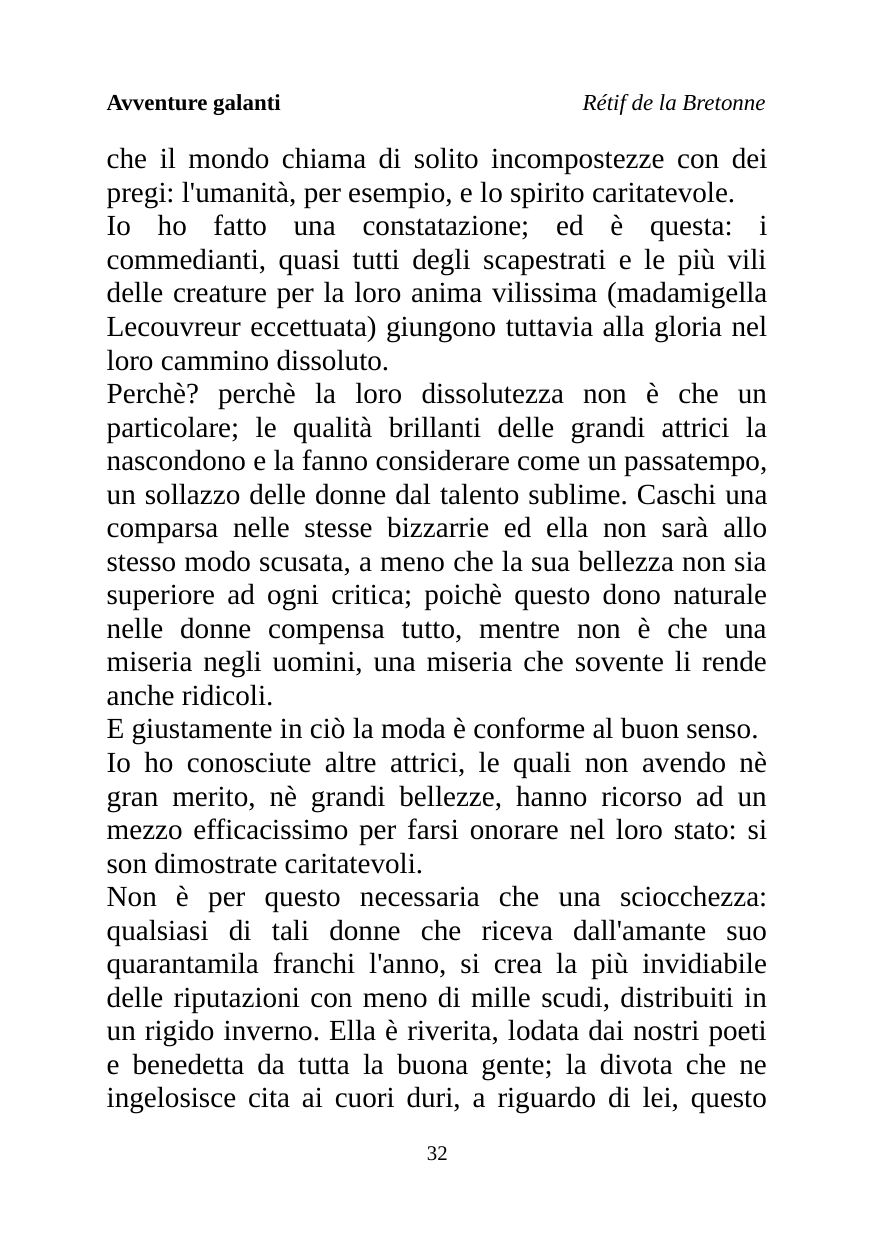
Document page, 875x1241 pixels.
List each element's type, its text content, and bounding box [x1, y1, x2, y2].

text che il mondo chiama di solito incompostezze con dei pregi: l'umanità, per esempio, e lo spirito caritatevole. [106, 141, 768, 208]
text Io ho conosciute altre attrici, le quali non avendo nè gran merito, nè grandi bellezze, hanno ricorso ad un mezzo efficacissimo per farsi onorare nel loro stato: si son dimostrate caritatevoli. [106, 745, 768, 879]
text Io ho fatto una constatazione; ed è questa: i commedianti, quasi tutti degli scapestrati e le più vili delle creature per la loro anima vilissima (madamigella Lecouvreur eccettuata) giungono tuttavia alla gloria nel loro cammino dissoluto. [106, 208, 768, 376]
text E giustamente in ciò la moda è conforme al buon senso. [106, 712, 768, 745]
text Non è per questo necessaria che una sciocchezza: qualsiasi di tali donne che riceva dall'amante suo quarantamila franchi l'anno, si crea la più invidiabile delle riputazioni con meno di mille scudi, distribuiti in un rigido inverno. Ella è riverita, lodata dai nostri poeti e benedetta da tutta la buona gente; la divota che ne ingelosisce cita ai cuori duri, a riguardo di lei, questo [106, 879, 768, 1114]
text Perchè? perchè la loro dissolutezza non è che un particolare; le qualità brillanti delle grandi attrici la nascondono e la fanno considerare come un passatempo, un sollazzo delle donne dal talento sublime. Caschi una comparsa nelle stesse bizzarrie ed ella non sarà allo stesso modo scusata, a meno che la sua bellezza non sia superiore ad ogni critica; poichè questo dono naturale nelle donne compensa tutto, mentre non è che una miseria negli uomini, una miseria che sovente li rende anche ridicoli. [106, 376, 768, 712]
